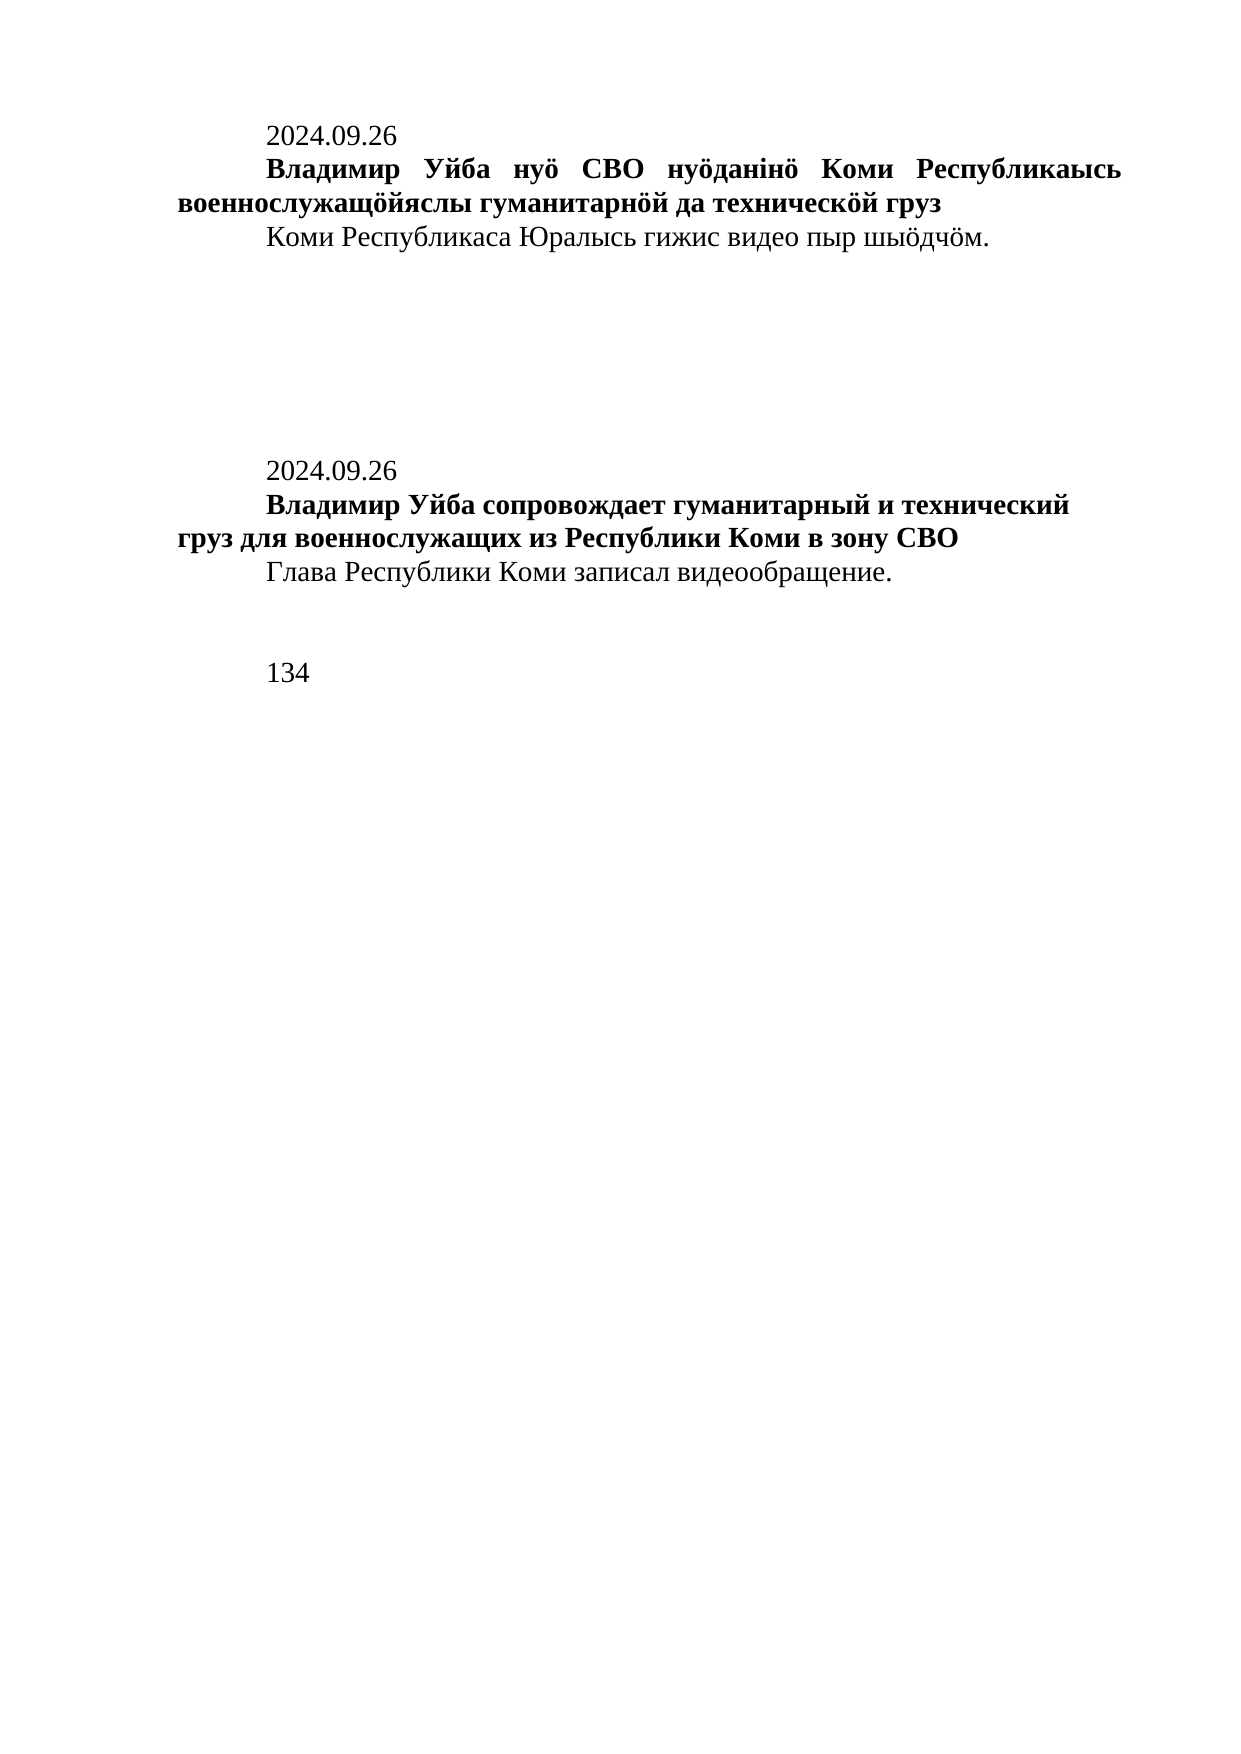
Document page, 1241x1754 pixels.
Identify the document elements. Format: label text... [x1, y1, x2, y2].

text 134 [177, 655, 1122, 688]
text Владимир Уйба сопровождает гуманитарный и технический груз для военнослужащих из Республики Коми в зону СВО [177, 487, 1122, 554]
text Владимир Уйба нуӧ СВО нуӧданінӧ Коми Республикаысь военнослужащӧйяслы гуманитарнӧй да техническӧй груз [177, 152, 1122, 219]
text 2024.09.26 [177, 118, 1122, 152]
text 2024.09.26 [177, 453, 1122, 487]
text Глава Республики Коми записал видеообращение. [177, 554, 1122, 588]
text Коми Республикаса Юралысь гижис видео пыр шыӧдчӧм. [177, 219, 1122, 252]
